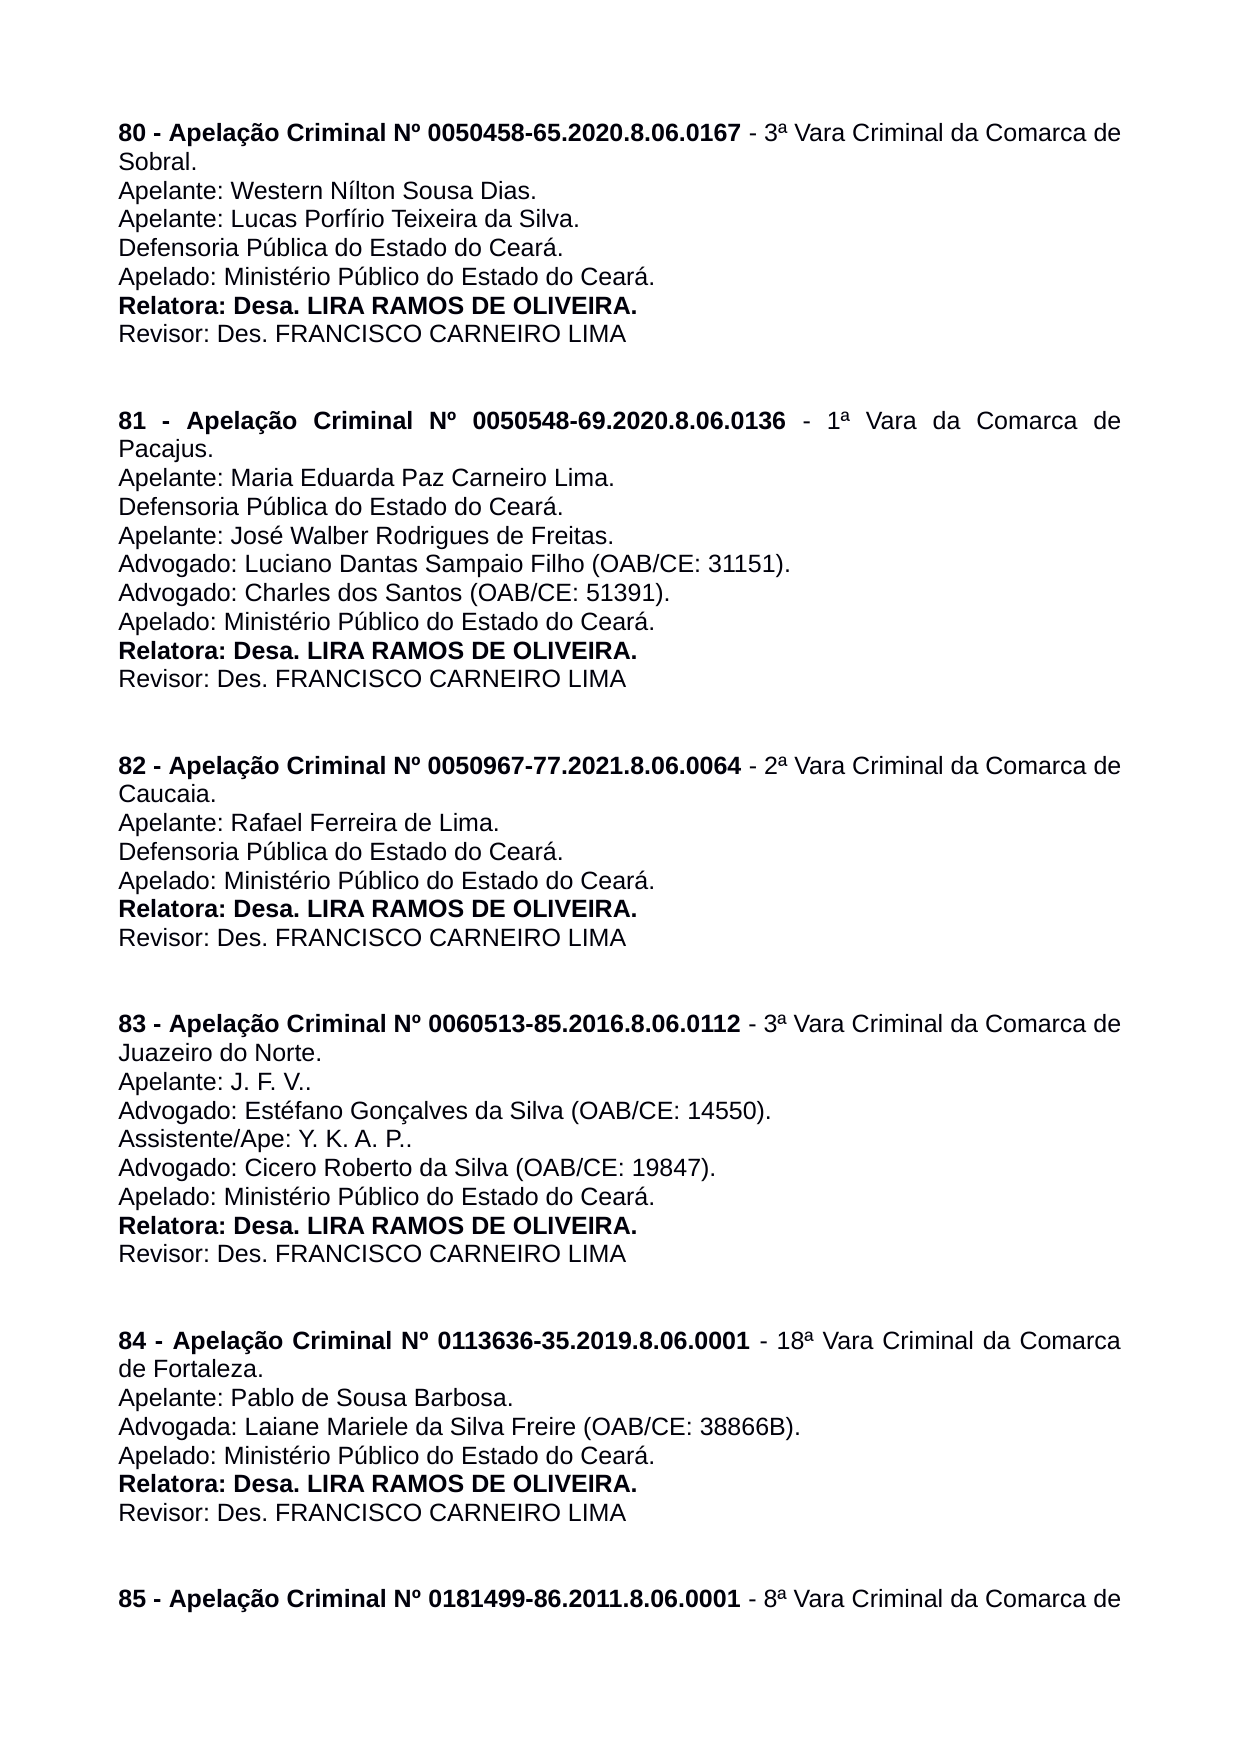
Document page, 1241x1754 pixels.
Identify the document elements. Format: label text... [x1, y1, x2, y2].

text Revisor: Des. FRANCISCO CARNEIRO LIMA [118, 923, 1122, 952]
text Apelado: Ministério Público do Estado do Ceará. [118, 866, 1122, 894]
text Advogado: Luciano Dantas Sampaio Filho (OAB/CE: 31151). [118, 549, 1122, 578]
text 84 - Apelação Criminal Nº 0113636-35.2019.8.06.0001 - 18ª Vara Criminal da Comarca de Fortaleza. [118, 1326, 1122, 1383]
text Relatora: Desa. LIRA RAMOS DE OLIVEIRA. [118, 894, 1122, 923]
text Defensoria Pública do Estado do Ceará. [118, 492, 1122, 521]
text Apelado: Ministério Público do Estado do Ceará. [118, 262, 1122, 291]
text Advogado: Charles dos Santos (OAB/CE: 51391). [118, 578, 1122, 607]
text 83 - Apelação Criminal Nº 0060513-85.2016.8.06.0112 - 3ª Vara Criminal da Comarca de Juazeiro do Norte. [118, 1009, 1122, 1067]
text Apelante: José Walber Rodrigues de Freitas. [118, 521, 1122, 549]
text Revisor: Des. FRANCISCO CARNEIRO LIMA [118, 1239, 1122, 1268]
text Advogado: Cicero Roberto da Silva (OAB/CE: 19847). [118, 1153, 1122, 1182]
text 85 - Apelação Criminal Nº 0181499-86.2011.8.06.0001 - 8ª Vara Criminal da Comarca de [118, 1584, 1122, 1613]
text Defensoria Pública do Estado do Ceará. [118, 837, 1122, 866]
text 80 - Apelação Criminal Nº 0050458-65.2020.8.06.0167 - 3ª Vara Criminal da Comarca de Sobral. [118, 118, 1122, 176]
text Assistente/Ape: Y. K. A. P.. [118, 1124, 1122, 1153]
text Apelante: Lucas Porfírio Teixeira da Silva. [118, 204, 1122, 233]
text Apelante: Maria Eduarda Paz Carneiro Lima. [118, 463, 1122, 492]
text Relatora: Desa. LIRA RAMOS DE OLIVEIRA. [118, 291, 1122, 319]
text Relatora: Desa. LIRA RAMOS DE OLIVEIRA. [118, 1211, 1122, 1239]
text Apelado: Ministério Público do Estado do Ceará. [118, 1441, 1122, 1469]
text 82 - Apelação Criminal Nº 0050967-77.2021.8.06.0064 - 2ª Vara Criminal da Comarca de Caucaia. [118, 751, 1122, 808]
text Relatora: Desa. LIRA RAMOS DE OLIVEIRA. [118, 1469, 1122, 1498]
text Apelado: Ministério Público do Estado do Ceará. [118, 607, 1122, 636]
text Apelante: Pablo de Sousa Barbosa. [118, 1383, 1122, 1412]
text Apelado: Ministério Público do Estado do Ceará. [118, 1182, 1122, 1211]
text Relatora: Desa. LIRA RAMOS DE OLIVEIRA. [118, 636, 1122, 664]
text Advogado: Estéfano Gonçalves da Silva (OAB/CE: 14550). [118, 1096, 1122, 1124]
text Apelante: Western Nílton Sousa Dias. [118, 176, 1122, 204]
text Apelante: Rafael Ferreira de Lima. [118, 808, 1122, 837]
text Defensoria Pública do Estado do Ceará. [118, 233, 1122, 262]
text Revisor: Des. FRANCISCO CARNEIRO LIMA [118, 319, 1122, 348]
text Revisor: Des. FRANCISCO CARNEIRO LIMA [118, 664, 1122, 693]
text Revisor: Des. FRANCISCO CARNEIRO LIMA [118, 1498, 1122, 1527]
text 81 - Apelação Criminal Nº 0050548-69.2020.8.06.0136 - 1ª Vara da Comarca de Pacajus. [118, 406, 1122, 463]
text Apelante: J. F. V.. [118, 1067, 1122, 1096]
text Advogada: Laiane Mariele da Silva Freire (OAB/CE: 38866B). [118, 1412, 1122, 1441]
